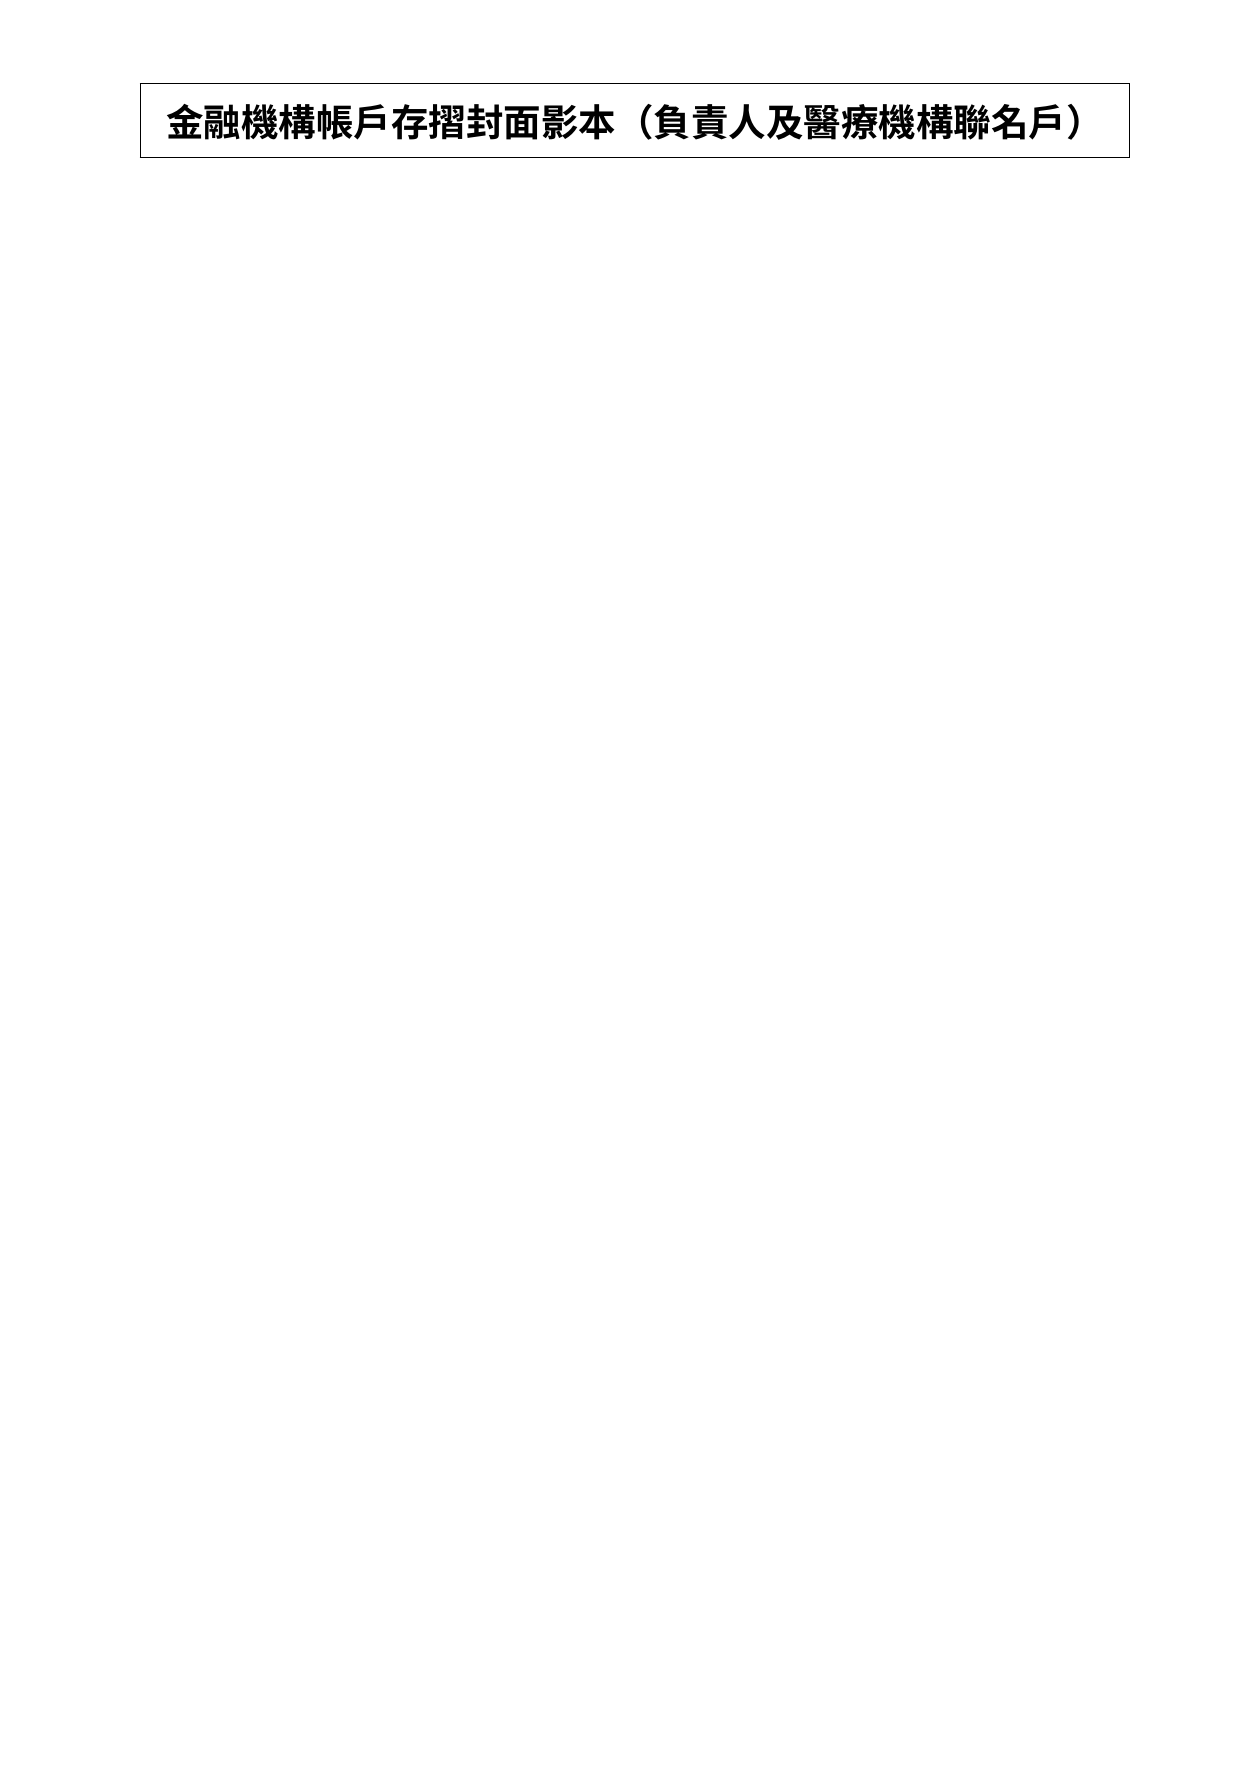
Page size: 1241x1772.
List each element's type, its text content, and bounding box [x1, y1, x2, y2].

table_header 金融機構帳戶存摺封面影本（負責人及醫療機構聯名戶） [141, 84, 1129, 157]
